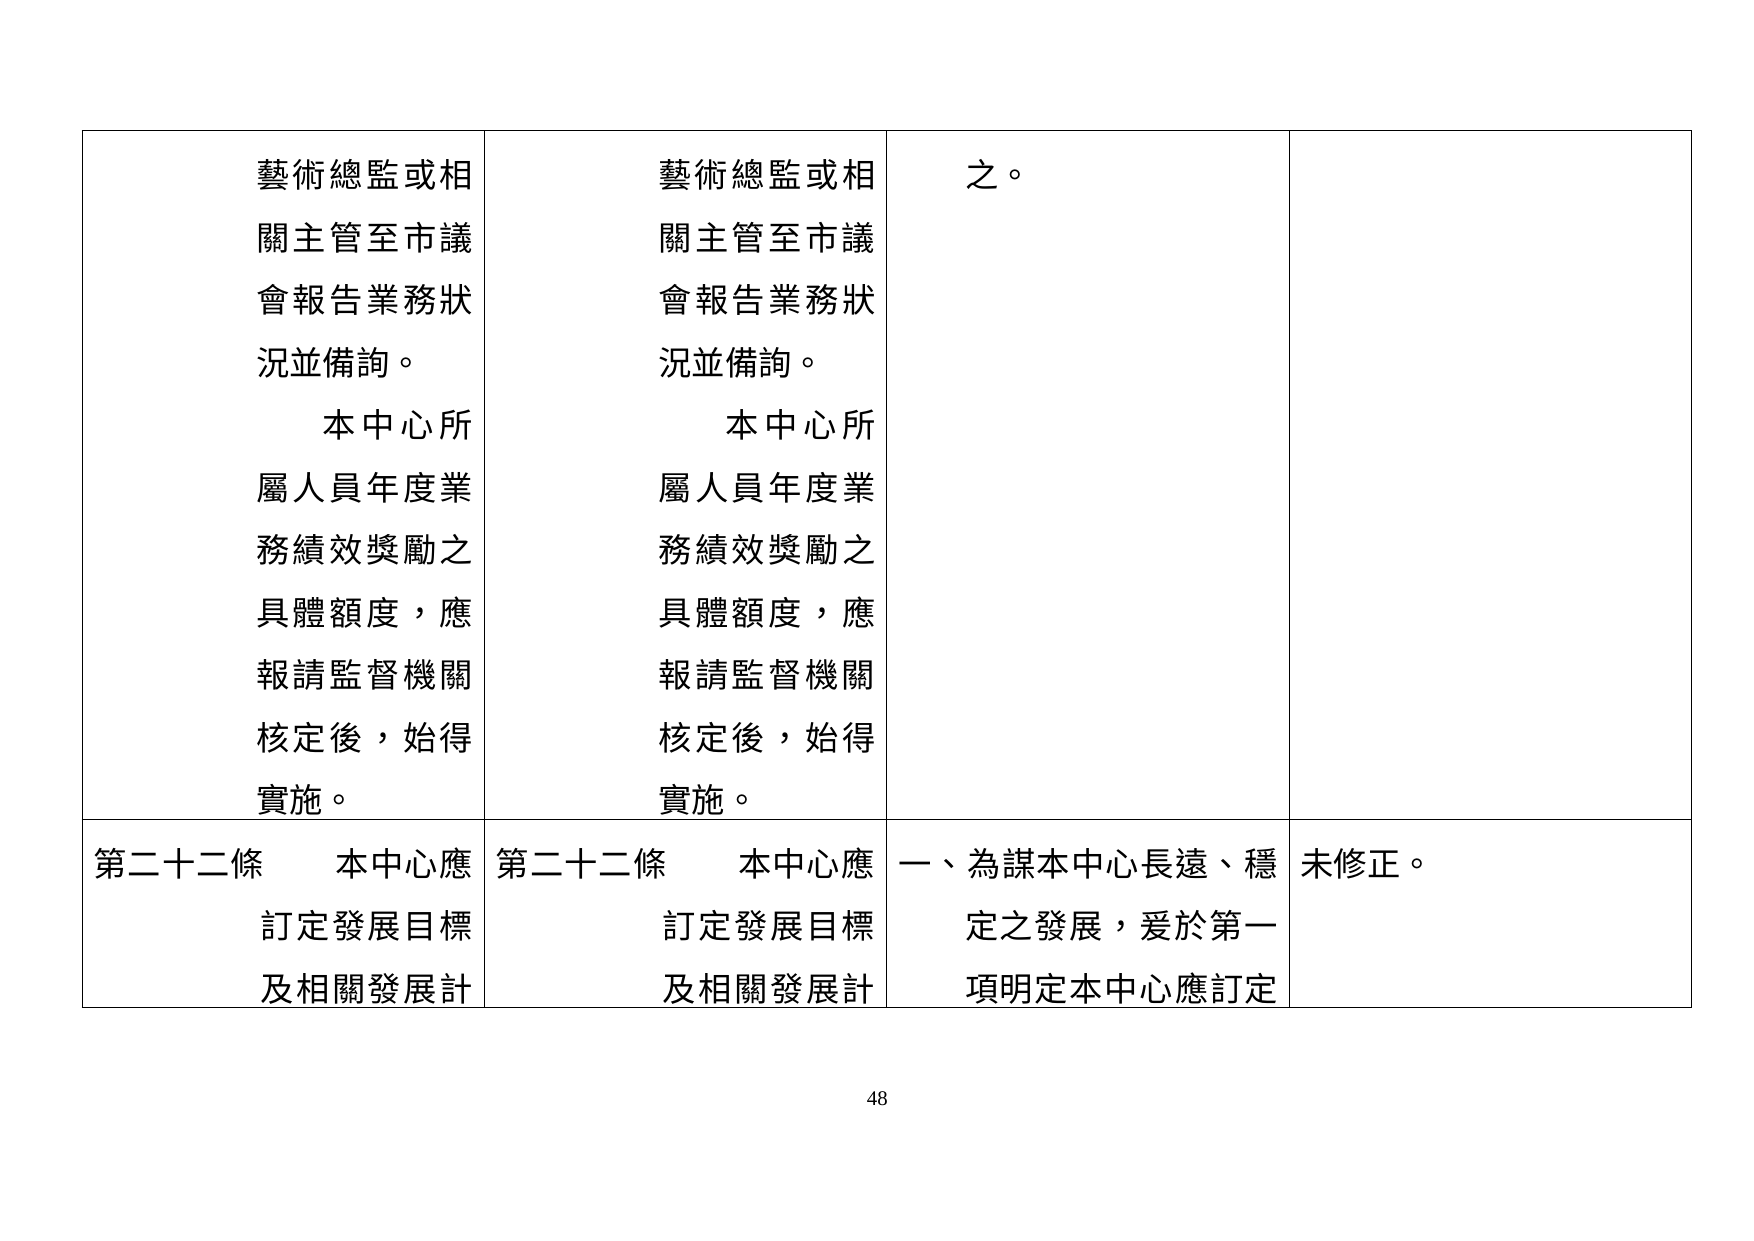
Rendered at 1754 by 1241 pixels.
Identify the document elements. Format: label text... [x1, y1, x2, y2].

table_cell [1290, 131, 1691, 819]
table_cell 第二十二條 本中心應訂定發展目標及相關發展計 [485, 820, 886, 1007]
table_cell 之。 [887, 131, 1289, 819]
table_cell 一、為謀本中心長遠、穩定之發展，爰於第一項明定本中心應訂定 [887, 820, 1289, 1007]
table_cell 第二十二條 本中心應訂定發展目標及相關發展計 [83, 820, 484, 1007]
table_cell 藝術總監或相關主管至市議會報告業務狀況並備詢。 本中心所屬人員年度業務績效獎勵之具體額度，應報請監督機關核定後，始得實施。 [83, 131, 484, 819]
table_cell 未修正。 [1290, 820, 1691, 1007]
table_cell 藝術總監或相關主管至市議會報告業務狀況並備詢。 本中心所屬人員年度業務績效獎勵之具體額度，應報請監督機關核定後，始得實施。 [485, 131, 886, 819]
